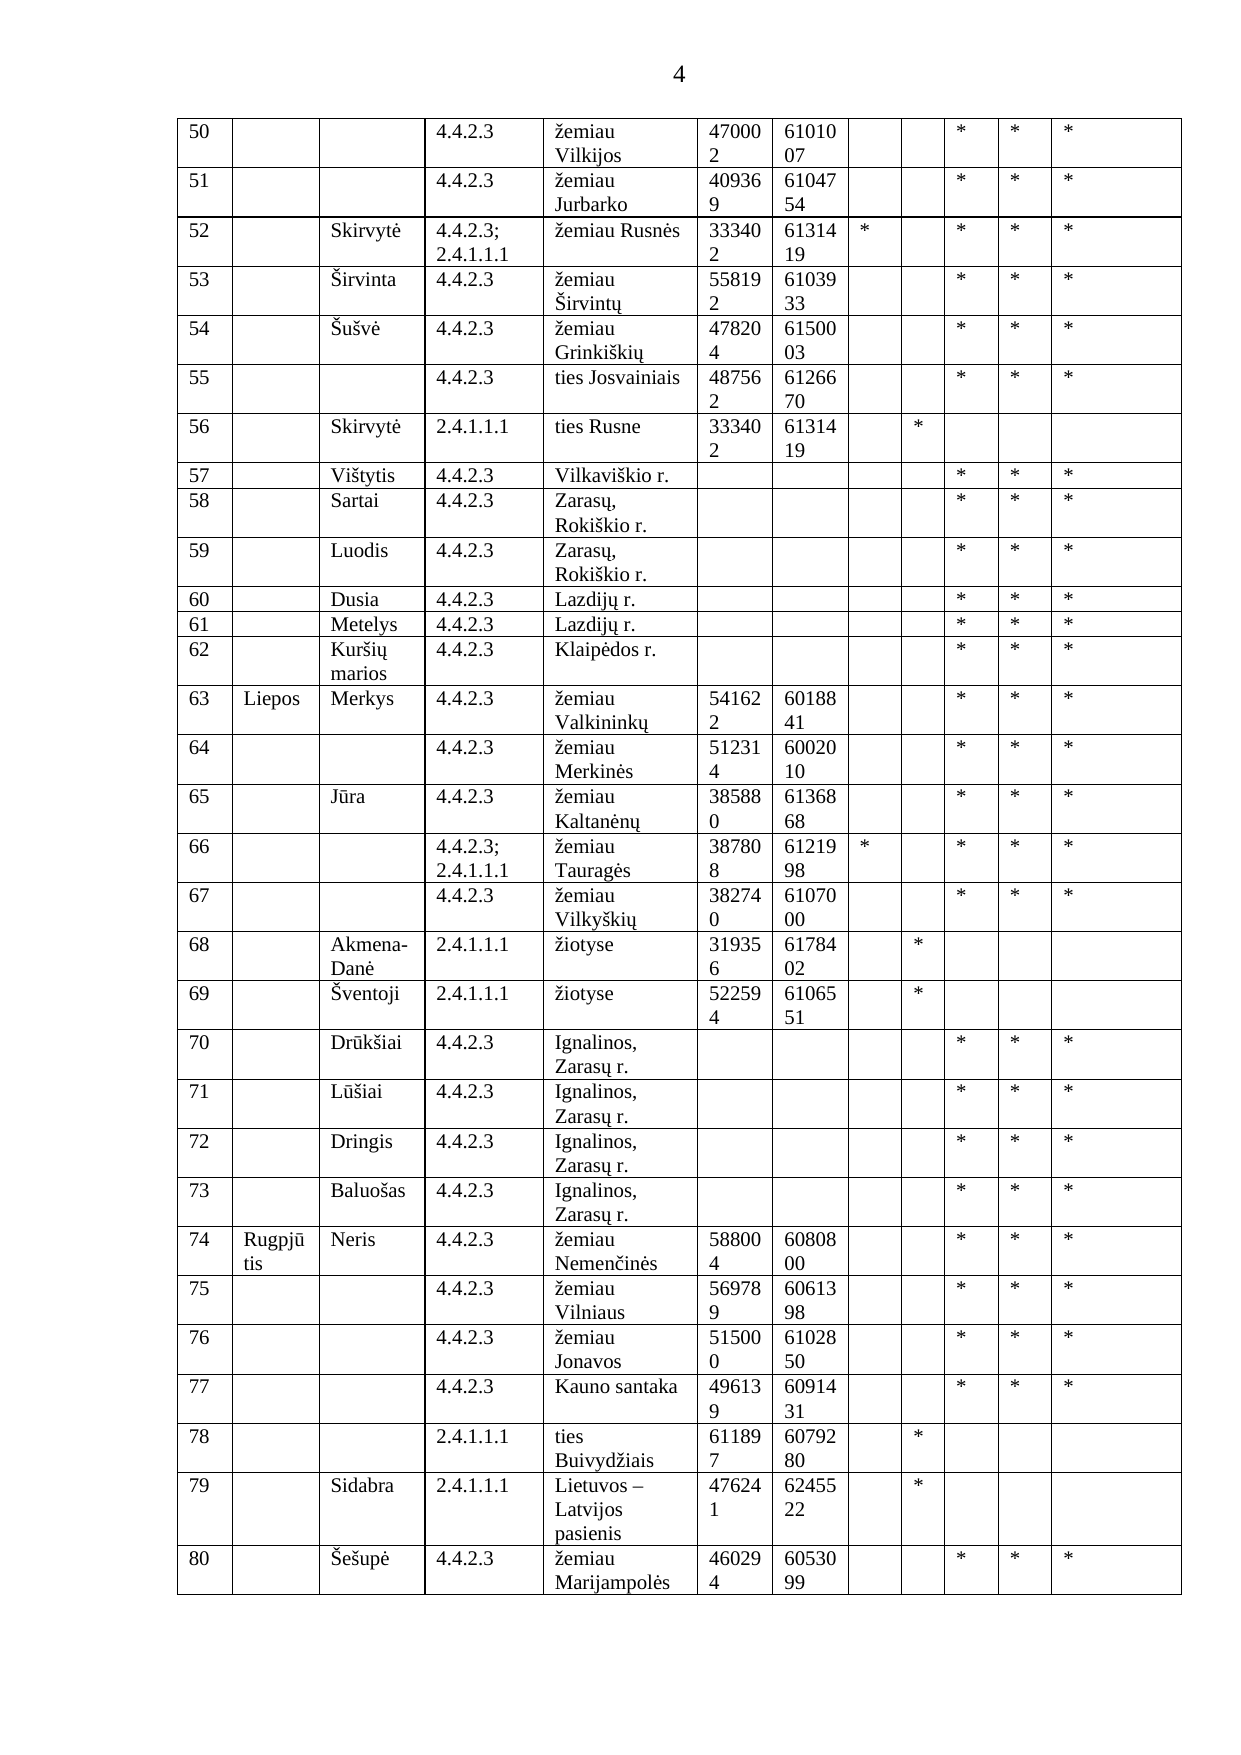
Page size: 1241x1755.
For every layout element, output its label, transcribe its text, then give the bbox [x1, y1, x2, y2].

table_cell 4.4.2.3 [426, 883, 543, 931]
table_cell 4.4.2.3; 2.4.1.1.1 [426, 218, 543, 266]
table_cell 4.4.2.3; 2.4.1.1.1 [426, 834, 543, 882]
table_cell 50 [178, 119, 232, 167]
table_cell 6131419 [773, 414, 848, 462]
table_cell * [999, 1129, 1051, 1177]
table_cell [233, 1276, 319, 1324]
table_cell Dringis [320, 1129, 424, 1177]
table_cell * [1052, 1325, 1181, 1373]
table_cell 4.4.2.3 [426, 1546, 543, 1594]
table_cell Ignalinos, Zarasų r. [544, 1080, 697, 1128]
table_cell * [945, 834, 998, 882]
table_cell Šventoji [320, 981, 424, 1029]
table_cell [773, 489, 848, 537]
table_cell 53 [178, 267, 232, 315]
table_cell * [1052, 612, 1181, 636]
table_cell Ignalinos, Zarasų r. [544, 1178, 697, 1226]
table_cell 470002 [698, 119, 772, 167]
table_cell Akmena-Danė [320, 932, 424, 980]
table_cell * [999, 316, 1051, 364]
table_cell * [945, 1129, 998, 1177]
table_cell 6102850 [773, 1325, 848, 1373]
table_cell [902, 365, 944, 413]
table_cell [849, 267, 901, 315]
table_cell [320, 168, 424, 216]
table_cell 4.4.2.3 [426, 587, 543, 611]
table_cell * [849, 834, 901, 882]
table_cell * [945, 316, 998, 364]
table_cell * [999, 686, 1051, 734]
table_cell [320, 883, 424, 931]
table_cell [849, 538, 901, 586]
table_cell [849, 1178, 901, 1226]
table_cell * [945, 637, 998, 685]
table_cell [1052, 1424, 1181, 1472]
table_cell žemiau Jonavos [544, 1325, 697, 1373]
table_cell * [1052, 834, 1181, 882]
table_cell 6178402 [773, 932, 848, 980]
table_cell [902, 637, 944, 685]
table_cell 512314 [698, 735, 772, 783]
table_cell Baluošas [320, 1178, 424, 1226]
table_cell 78 [178, 1424, 232, 1472]
table_cell Sidabra [320, 1473, 424, 1545]
table_cell [849, 1424, 901, 1472]
table_cell [233, 1375, 319, 1423]
table_cell 74 [178, 1227, 232, 1275]
table_cell 476241 [698, 1473, 772, 1545]
table_cell 4.4.2.3 [426, 489, 543, 537]
table_cell Lietuvos – Latvijos pasienis [544, 1473, 697, 1545]
table_cell [902, 1080, 944, 1128]
table_cell * [1052, 785, 1181, 833]
table_cell [902, 883, 944, 931]
table_cell [849, 587, 901, 611]
table_cell [849, 785, 901, 833]
table_cell [233, 538, 319, 586]
table_cell 66 [178, 834, 232, 882]
table_cell [902, 1129, 944, 1177]
table_cell 478204 [698, 316, 772, 364]
table_cell * [1052, 316, 1181, 364]
table_cell Klaipėdos r. [544, 637, 697, 685]
table_cell [698, 538, 772, 586]
table_cell * [1052, 119, 1181, 167]
table_cell 6091431 [773, 1375, 848, 1423]
table_cell [698, 1080, 772, 1128]
table_cell [849, 1546, 901, 1594]
table_cell [698, 1178, 772, 1226]
table_cell * [999, 587, 1051, 611]
table_cell žemiau Širvintų [544, 267, 697, 315]
table_cell Neris [320, 1227, 424, 1275]
table_cell [233, 365, 319, 413]
table_cell [849, 1276, 901, 1324]
table_cell [849, 735, 901, 783]
table_cell [233, 1129, 319, 1177]
table_cell * [1052, 1276, 1181, 1324]
table_cell * [945, 1178, 998, 1226]
table_cell * [999, 834, 1051, 882]
table_cell [945, 981, 998, 1029]
table_cell * [999, 1325, 1051, 1373]
table_cell [999, 1424, 1051, 1472]
table_cell * [945, 365, 998, 413]
table_cell 333402 [698, 414, 772, 462]
table_cell * [1052, 365, 1181, 413]
table_cell * [1052, 637, 1181, 685]
table_cell * [999, 119, 1051, 167]
table_cell [698, 1030, 772, 1078]
table_cell 6150003 [773, 316, 848, 364]
table_cell 6104754 [773, 168, 848, 216]
table_cell 51 [178, 168, 232, 216]
table_cell [849, 119, 901, 167]
table_cell 2.4.1.1.1 [426, 932, 543, 980]
table_cell 6079280 [773, 1424, 848, 1472]
table_cell [233, 1030, 319, 1078]
table_cell Skirvytė [320, 414, 424, 462]
table_cell [233, 316, 319, 364]
table_cell 54 [178, 316, 232, 364]
table_cell [233, 932, 319, 980]
table_cell [698, 587, 772, 611]
table_cell [902, 168, 944, 216]
table_cell 6107000 [773, 883, 848, 931]
table_cell 52 [178, 218, 232, 266]
table_cell 515000 [698, 1325, 772, 1373]
table_cell [999, 1473, 1051, 1545]
table_cell * [999, 785, 1051, 833]
table_cell [233, 1424, 319, 1472]
table_cell [902, 267, 944, 315]
table_cell [849, 1129, 901, 1177]
table_cell [320, 365, 424, 413]
table_cell 77 [178, 1375, 232, 1423]
table_cell [902, 1375, 944, 1423]
table_cell 56 [178, 414, 232, 462]
table_cell Vilkaviškio r. [544, 463, 697, 487]
table_cell 62 [178, 637, 232, 685]
table_cell 57 [178, 463, 232, 487]
table_cell * [902, 981, 944, 1029]
table_cell * [999, 218, 1051, 266]
table_cell [233, 218, 319, 266]
table_cell 2.4.1.1.1 [426, 1424, 543, 1472]
table_cell [902, 463, 944, 487]
table_cell * [945, 1375, 998, 1423]
table_cell * [945, 1546, 998, 1594]
table_cell 68 [178, 932, 232, 980]
table_cell * [999, 1276, 1051, 1324]
table_cell * [1052, 489, 1181, 537]
table_cell * [999, 1375, 1051, 1423]
table_cell [849, 463, 901, 487]
table_cell * [902, 1473, 944, 1545]
table_cell Šešupė [320, 1546, 424, 1594]
table_cell žemiau Jurbarko [544, 168, 697, 216]
table_cell [773, 1129, 848, 1177]
table_cell [902, 1276, 944, 1324]
table_cell 59 [178, 538, 232, 586]
table_cell [945, 1473, 998, 1545]
table_cell [1052, 1473, 1181, 1545]
table_cell * [945, 119, 998, 167]
table_cell * [999, 1546, 1051, 1594]
table_cell [902, 316, 944, 364]
table_cell Vištytis [320, 463, 424, 487]
table_cell * [945, 1227, 998, 1275]
table_cell * [1052, 1227, 1181, 1275]
table_cell 4.4.2.3 [426, 119, 543, 167]
table_cell Zarasų, Rokiškio r. [544, 489, 697, 537]
table_cell žemiau Nemenčinės [544, 1227, 697, 1275]
table_cell 6126670 [773, 365, 848, 413]
table_cell [902, 119, 944, 167]
table_cell [902, 834, 944, 882]
table_cell 58 [178, 489, 232, 537]
table_cell * [1052, 463, 1181, 487]
table_cell [233, 587, 319, 611]
table_cell 382740 [698, 883, 772, 931]
table_cell * [1052, 1129, 1181, 1177]
table_cell žemiau Vilkyškių [544, 883, 697, 931]
table_cell 6106551 [773, 981, 848, 1029]
table_cell ties Buivydžiais [544, 1424, 697, 1472]
table_cell [849, 637, 901, 685]
table_cell [320, 1325, 424, 1373]
table_cell * [945, 218, 998, 266]
table_cell 6121998 [773, 834, 848, 882]
table_cell [233, 1325, 319, 1373]
table_cell 385880 [698, 785, 772, 833]
table_cell [233, 1178, 319, 1226]
table_cell 2.4.1.1.1 [426, 981, 543, 1029]
table_cell 4.4.2.3 [426, 637, 543, 685]
table_cell [902, 538, 944, 586]
table_cell [233, 883, 319, 931]
table_cell * [1052, 1546, 1181, 1594]
table_cell [773, 612, 848, 636]
table_cell * [945, 489, 998, 537]
table_cell * [1052, 686, 1181, 734]
table_cell 611897 [698, 1424, 772, 1472]
table_cell [773, 1030, 848, 1078]
table_cell 75 [178, 1276, 232, 1324]
table_cell [1052, 981, 1181, 1029]
table_cell Dusia [320, 587, 424, 611]
table_cell 522594 [698, 981, 772, 1029]
table_cell [902, 612, 944, 636]
table_cell [902, 489, 944, 537]
table_cell [233, 414, 319, 462]
table_cell * [945, 463, 998, 487]
table_cell Šušvė [320, 316, 424, 364]
table_cell Drūkšiai [320, 1030, 424, 1078]
table_cell [849, 414, 901, 462]
table_cell 6136868 [773, 785, 848, 833]
table_cell [233, 489, 319, 537]
table_cell [320, 119, 424, 167]
table_cell Rugpjūtis [233, 1227, 319, 1275]
table_cell 4.4.2.3 [426, 1325, 543, 1373]
table_cell * [999, 612, 1051, 636]
table_cell * [999, 489, 1051, 537]
table_cell Kuršių marios [320, 637, 424, 685]
table_cell 79 [178, 1473, 232, 1545]
table_cell [849, 1080, 901, 1128]
table_cell 76 [178, 1325, 232, 1373]
table_cell * [945, 1276, 998, 1324]
table_cell * [999, 1080, 1051, 1128]
table_cell 6245522 [773, 1473, 848, 1545]
table_cell [849, 316, 901, 364]
table_cell 4.4.2.3 [426, 365, 543, 413]
table_cell [320, 1375, 424, 1423]
table_cell [233, 735, 319, 783]
table_cell Merkys [320, 686, 424, 734]
table_cell [773, 538, 848, 586]
table_cell [849, 1375, 901, 1423]
table_cell * [945, 1325, 998, 1373]
table_cell 71 [178, 1080, 232, 1128]
table_cell 4.4.2.3 [426, 316, 543, 364]
table_cell [233, 1473, 319, 1545]
table_cell žemiau Kaltanėnų [544, 785, 697, 833]
table_cell Zarasų, Rokiškio r. [544, 538, 697, 586]
table_cell [999, 414, 1051, 462]
table_cell 6018841 [773, 686, 848, 734]
table_cell * [999, 538, 1051, 586]
table_cell Lazdijų r. [544, 587, 697, 611]
table_cell [849, 1030, 901, 1078]
table_cell * [1052, 538, 1181, 586]
table_cell Širvinta [320, 267, 424, 315]
table_cell * [945, 168, 998, 216]
table_cell * [945, 735, 998, 783]
table_cell 4.4.2.3 [426, 168, 543, 216]
table_cell * [1052, 168, 1181, 216]
table_cell 4.4.2.3 [426, 785, 543, 833]
table_cell [233, 981, 319, 1029]
table_cell 4.4.2.3 [426, 686, 543, 734]
table_cell * [945, 612, 998, 636]
table_cell [902, 1227, 944, 1275]
table_cell * [945, 587, 998, 611]
table_cell [945, 1424, 998, 1472]
table_cell [902, 1030, 944, 1078]
table_cell [233, 1546, 319, 1594]
table_cell * [945, 267, 998, 315]
table_cell Lazdijų r. [544, 612, 697, 636]
table_cell [849, 1473, 901, 1545]
table_cell * [999, 1030, 1051, 1078]
table_cell 333402 [698, 218, 772, 266]
table_cell [849, 883, 901, 931]
table_cell * [849, 218, 901, 266]
table_cell 569789 [698, 1276, 772, 1324]
table_cell 4.4.2.3 [426, 1375, 543, 1423]
table_cell 588004 [698, 1227, 772, 1275]
table_cell žemiau Vilkijos [544, 119, 697, 167]
table_cell 4.4.2.3 [426, 612, 543, 636]
table_cell 61 [178, 612, 232, 636]
table_cell 541622 [698, 686, 772, 734]
table_cell 387808 [698, 834, 772, 882]
table_cell Sartai [320, 489, 424, 537]
table_cell 65 [178, 785, 232, 833]
table_cell 460294 [698, 1546, 772, 1594]
table_cell 73 [178, 1178, 232, 1226]
table_cell * [945, 1030, 998, 1078]
table_cell [773, 637, 848, 685]
table_cell [902, 686, 944, 734]
table_cell 487562 [698, 365, 772, 413]
table_cell 4.4.2.3 [426, 463, 543, 487]
table_cell žemiau Valkininkų [544, 686, 697, 734]
table_cell Ignalinos, Zarasų r. [544, 1030, 697, 1078]
table_cell * [902, 932, 944, 980]
table_cell 80 [178, 1546, 232, 1594]
table_cell 4.4.2.3 [426, 1178, 543, 1226]
table_cell * [1052, 587, 1181, 611]
table_cell [999, 932, 1051, 980]
table_cell [320, 1424, 424, 1472]
table_cell žemiau Marijampolės [544, 1546, 697, 1594]
table_cell žemiau Rusnės [544, 218, 697, 266]
table_cell [773, 463, 848, 487]
table_cell 496139 [698, 1375, 772, 1423]
table_cell 55 [178, 365, 232, 413]
table_cell [849, 981, 901, 1029]
table_cell [945, 932, 998, 980]
table_cell Ignalinos, Zarasų r. [544, 1129, 697, 1177]
table_cell [945, 414, 998, 462]
table_cell [1052, 932, 1181, 980]
table_cell * [902, 1424, 944, 1472]
table_cell 70 [178, 1030, 232, 1078]
table_cell 4.4.2.3 [426, 1227, 543, 1275]
table_cell 2.4.1.1.1 [426, 414, 543, 462]
table_cell žiotyse [544, 932, 697, 980]
table_cell 4.4.2.3 [426, 735, 543, 783]
table_cell [773, 587, 848, 611]
table_cell [849, 932, 901, 980]
table_cell * [945, 1080, 998, 1128]
table_cell Luodis [320, 538, 424, 586]
table_cell * [945, 785, 998, 833]
table_cell * [1052, 1080, 1181, 1128]
table_cell * [945, 538, 998, 586]
table_cell * [945, 686, 998, 734]
table_cell 6131419 [773, 218, 848, 266]
table_cell 6080800 [773, 1227, 848, 1275]
table_cell * [999, 1227, 1051, 1275]
table_cell 6053099 [773, 1546, 848, 1594]
table_cell 6101007 [773, 119, 848, 167]
table_cell [233, 785, 319, 833]
table_cell 67 [178, 883, 232, 931]
table_cell * [1052, 1375, 1181, 1423]
table_cell ties Josvainiais [544, 365, 697, 413]
table_cell Metelys [320, 612, 424, 636]
table_cell * [1052, 267, 1181, 315]
table_cell 4.4.2.3 [426, 1276, 543, 1324]
table_cell žemiau Vilniaus [544, 1276, 697, 1324]
table_cell 4.4.2.3 [426, 267, 543, 315]
table_cell * [945, 883, 998, 931]
table_cell [698, 637, 772, 685]
table_cell [233, 1080, 319, 1128]
table_cell [233, 463, 319, 487]
table_cell * [1052, 1030, 1181, 1078]
table_cell 319356 [698, 932, 772, 980]
table_cell žiotyse [544, 981, 697, 1029]
table_cell 4.4.2.3 [426, 1080, 543, 1128]
table_cell [698, 463, 772, 487]
table_cell [849, 1325, 901, 1373]
table_cell [233, 834, 319, 882]
table_cell Liepos [233, 686, 319, 734]
table_cell [320, 735, 424, 783]
table_cell [849, 489, 901, 537]
table_cell [773, 1080, 848, 1128]
table_cell 64 [178, 735, 232, 783]
table_cell [902, 218, 944, 266]
table_cell [902, 1178, 944, 1226]
table_cell [902, 1325, 944, 1373]
table_cell [773, 1178, 848, 1226]
table_cell * [999, 637, 1051, 685]
table_cell [320, 834, 424, 882]
table_cell žemiau Merkinės [544, 735, 697, 783]
table_cell Skirvytė [320, 218, 424, 266]
table_cell 6103933 [773, 267, 848, 315]
table_cell [233, 267, 319, 315]
table_cell [233, 637, 319, 685]
table_cell 6061398 [773, 1276, 848, 1324]
table_cell [849, 1227, 901, 1275]
table_cell 4.4.2.3 [426, 1129, 543, 1177]
table_cell [320, 1276, 424, 1324]
table_cell [902, 785, 944, 833]
table_cell [233, 612, 319, 636]
table_cell * [999, 883, 1051, 931]
table_cell [698, 612, 772, 636]
table_cell [849, 686, 901, 734]
table_cell 4.4.2.3 [426, 538, 543, 586]
table_cell 558192 [698, 267, 772, 315]
table_cell [902, 587, 944, 611]
table_cell [233, 119, 319, 167]
table_cell Kauno santaka [544, 1375, 697, 1423]
table_cell [1052, 414, 1181, 462]
table_cell [849, 365, 901, 413]
table_cell * [1052, 735, 1181, 783]
table_cell Jūra [320, 785, 424, 833]
table_cell 72 [178, 1129, 232, 1177]
table_cell * [999, 463, 1051, 487]
table_cell [698, 489, 772, 537]
table_cell [698, 1129, 772, 1177]
table_cell * [1052, 1178, 1181, 1226]
table_cell 6002010 [773, 735, 848, 783]
table_cell * [999, 1178, 1051, 1226]
table_cell [849, 612, 901, 636]
table_cell [999, 981, 1051, 1029]
table_cell žemiau Tauragės [544, 834, 697, 882]
table_cell 4.4.2.3 [426, 1030, 543, 1078]
table_cell [849, 168, 901, 216]
table_cell 409369 [698, 168, 772, 216]
table_cell [902, 1546, 944, 1594]
table_cell [233, 168, 319, 216]
table_cell 69 [178, 981, 232, 1029]
table_cell * [999, 735, 1051, 783]
table_cell * [1052, 883, 1181, 931]
table_cell [902, 735, 944, 783]
table_cell 63 [178, 686, 232, 734]
table_cell Lūšiai [320, 1080, 424, 1128]
table_cell ties Rusne [544, 414, 697, 462]
table_cell 2.4.1.1.1 [426, 1473, 543, 1545]
table_cell * [902, 414, 944, 462]
table_cell žemiau Grinkiškių [544, 316, 697, 364]
table_cell * [999, 267, 1051, 315]
table_cell 60 [178, 587, 232, 611]
table_cell * [999, 365, 1051, 413]
table_cell * [999, 168, 1051, 216]
table_cell * [1052, 218, 1181, 266]
